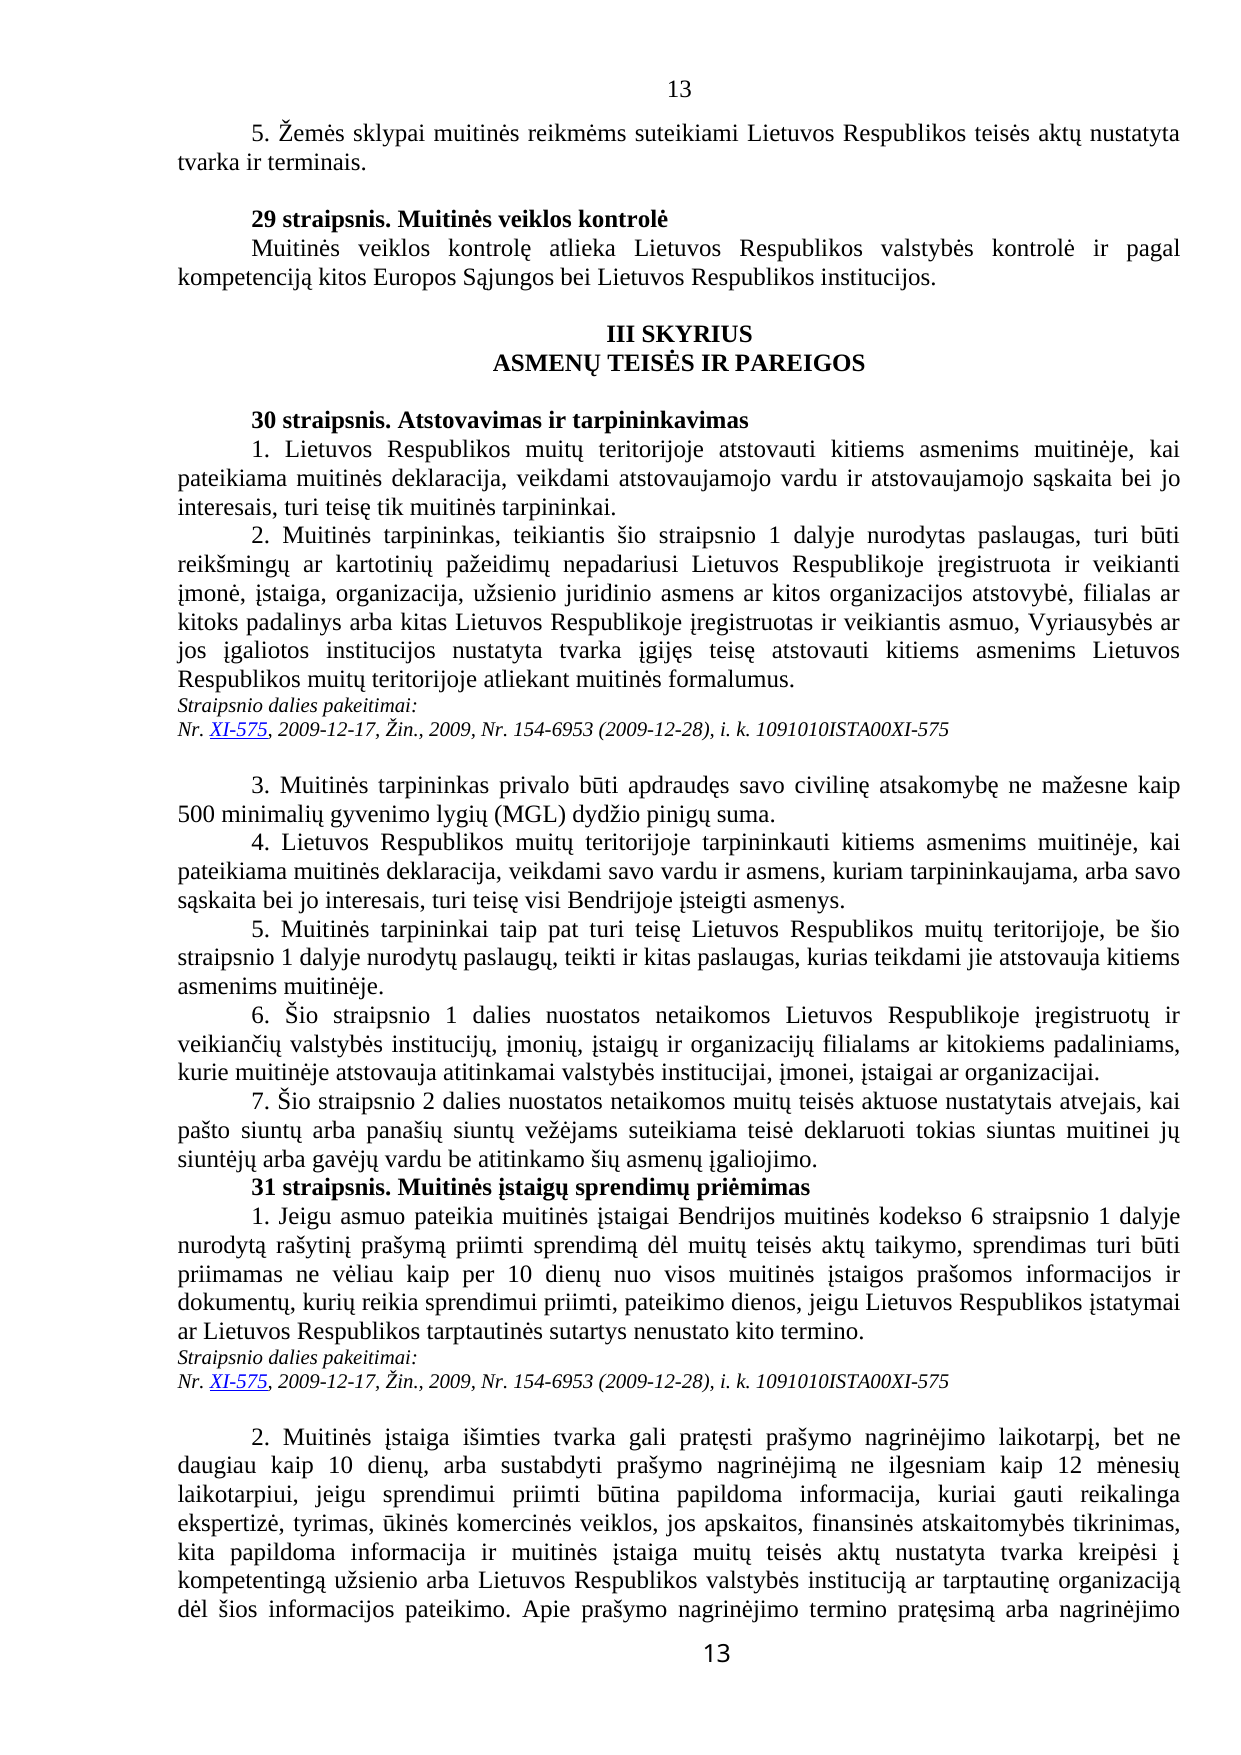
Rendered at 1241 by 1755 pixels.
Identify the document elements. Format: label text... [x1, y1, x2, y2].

text 29 straipsnis. Muitinės veiklos kontrolė [177, 204, 1181, 233]
text 1. Lietuvos Respublikos muitų teritorijoje atstovauti kitiems asmenims muitinėje, kai pateikiama muitinės deklaracija, veikdami atstovaujamojo vardu ir atstovaujamojo sąskaita bei jo interesais, turi teisę tik muitinės tarpininkai. [177, 434, 1181, 521]
text 2. Muitinės tarpininkas, teikiantis šio straipsnio 1 dalyje nurodytas paslaugas, turi būti reikšmingų ar kartotinių pažeidimų nepadariusi Lietuvos Respublikoje įregistruota ir veikianti įmonė, įstaiga, organizacija, užsienio juridinio asmens ar kitos organizacijos atstovybė, filialas ar kitoks padalinys arba kitas Lietuvos Respublikoje įregistruotas ir veikiantis asmuo, Vyriausybės ar jos įgaliotos institucijos nustatyta tvarka įgijęs teisę atstovauti kitiems asmenims Lietuvos Respublikos muitų teritorijoje atliekant muitinės formalumus. [177, 521, 1181, 693]
text 6. Šio straipsnio 1 dalies nuostatos netaikomos Lietuvos Respublikoje įregistruotų ir veikiančių valstybės institucijų, įmonių, įstaigų ir organizacijų filialams ar kitokiems padaliniams, kurie muitinėje atstovauja atitinkamai valstybės institucijai, įmonei, įstaigai ar organizacijai. [177, 1000, 1181, 1086]
text 5. Žemės sklypai muitinės reikmėms suteikiami Lietuvos Respublikos teisės aktų nustatyta tvarka ir terminais. [177, 118, 1181, 176]
text III SKYRIUS [177, 319, 1181, 348]
text 1. Jeigu asmuo pateikia muitinės įstaigai Bendrijos muitinės kodekso 6 straipsnio 1 dalyje nurodytą rašytinį prašymą priimti sprendimą dėl muitų teisės aktų taikymo, sprendimas turi būti priimamas ne vėliau kaip per 10 dienų nuo visos muitinės įstaigos prašomos informacijos ir dokumentų, kurių reikia sprendimui priimti, pateikimo dienos, jeigu Lietuvos Respublikos įstatymai ar Lietuvos Respublikos tarptautinės sutartys nenustato kito termino. [177, 1201, 1181, 1345]
text 7. Šio straipsnio 2 dalies nuostatos netaikomos muitų teisės aktuose nustatytais atvejais, kai pašto siuntų arba panašių siuntų vežėjams suteikiama teisė deklaruoti tokias siuntas muitinei jų siuntėjų arba gavėjų vardu be atitinkamo šių asmenų įgaliojimo. [177, 1086, 1181, 1172]
text Muitinės veiklos kontrolę atlieka Lietuvos Respublikos valstybės kontrolė ir pagal kompetenciją kitos Europos Sąjungos bei Lietuvos Respublikos institucijos. [177, 233, 1181, 291]
text Straipsnio dalies pakeitimai: [177, 1345, 1181, 1369]
text 31 straipsnis. Muitinės įstaigų sprendimų priėmimas [177, 1172, 1181, 1201]
text Nr. XI-575, 2009-12-17, Žin., 2009, Nr. 154-6953 (2009-12-28), i. k. 1091010ISTA00XI-575 [177, 1369, 1181, 1393]
text Straipsnio dalies pakeitimai: [177, 693, 1181, 717]
text 4. Lietuvos Respublikos muitų teritorijoje tarpininkauti kitiems asmenims muitinėje, kai pateikiama muitinės deklaracija, veikdami savo vardu ir asmens, kuriam tarpininkaujama, arba savo sąskaita bei jo interesais, turi teisę visi Bendrijoje įsteigti asmenys. [177, 827, 1181, 914]
text 5. Muitinės tarpininkai taip pat turi teisę Lietuvos Respublikos muitų teritorijoje, be šio straipsnio 1 dalyje nurodytų paslaugų, teikti ir kitas paslaugas, kurias teikdami jie atstovauja kitiems asmenims muitinėje. [177, 914, 1181, 1000]
text 3. Muitinės tarpininkas privalo būti apdraudęs savo civilinę atsakomybę ne mažesne kaip 500 minimalių gyvenimo lygių (MGL) dydžio pinigų suma. [177, 770, 1181, 827]
text 30 straipsnis. Atstovavimas ir tarpininkavimas [177, 406, 1181, 434]
text Nr. XI-575, 2009-12-17, Žin., 2009, Nr. 154-6953 (2009-12-28), i. k. 1091010ISTA00XI-575 [177, 717, 1181, 741]
text ASMENŲ TEISĖS IR PAREIGOS [177, 348, 1181, 377]
text 2. Muitinės įstaiga išimties tvarka gali pratęsti prašymo nagrinėjimo laikotarpį, bet ne daugiau kaip 10 dienų, arba sustabdyti prašymo nagrinėjimą ne ilgesniam kaip 12 mėnesių laikotarpiui, jeigu sprendimui priimti būtina papildoma informacija, kuriai gauti reikalinga ekspertizė, tyrimas, ūkinės komercinės veiklos, jos apskaitos, finansinės atskaitomybės tikrinimas, kita papildoma informacija ir muitinės įstaiga muitų teisės aktų nustatyta tvarka kreipėsi į kompetentingą užsienio arba Lietuvos Respublikos valstybės instituciją ar tarptautinę organizaciją dėl šios informacijos pateikimo. Apie prašymo nagrinėjimo termino pratęsimą arba nagrinėjimo [177, 1422, 1181, 1623]
